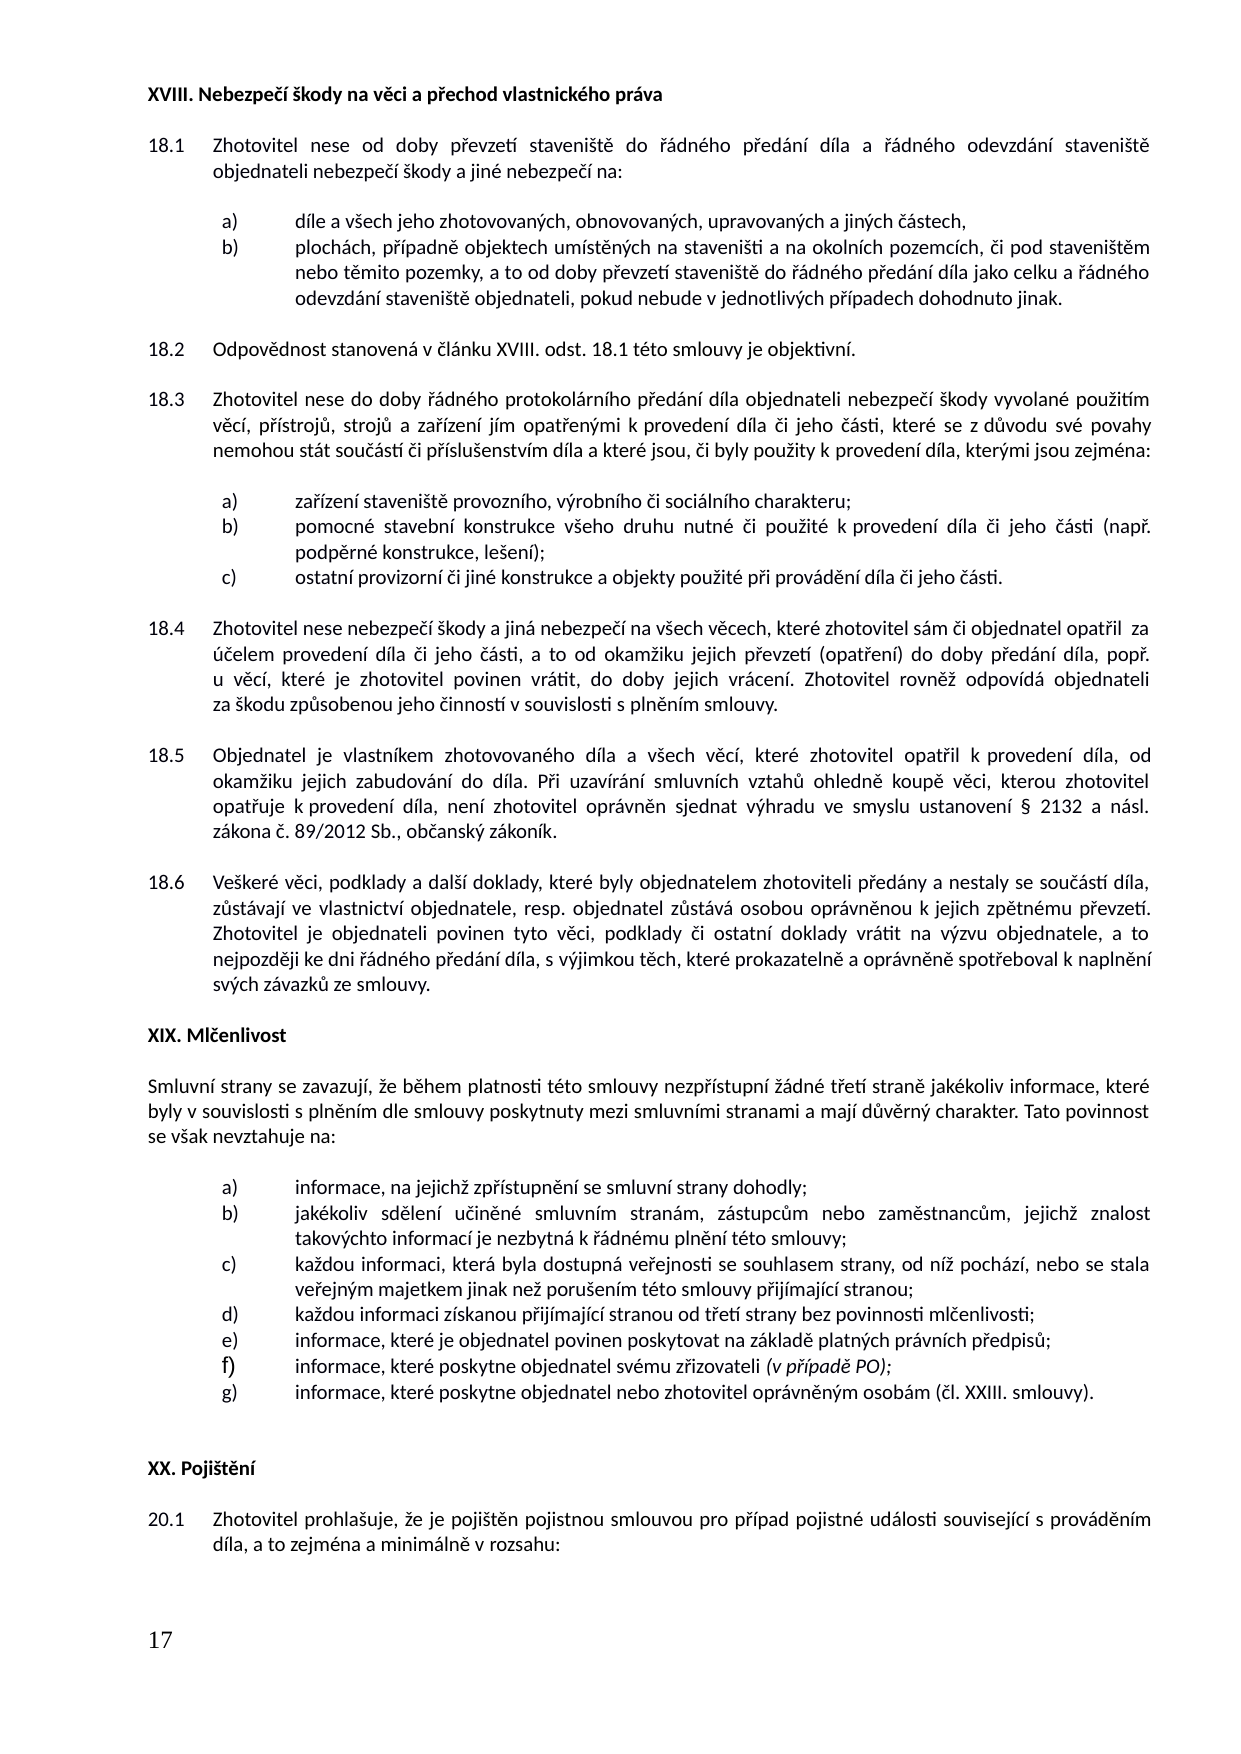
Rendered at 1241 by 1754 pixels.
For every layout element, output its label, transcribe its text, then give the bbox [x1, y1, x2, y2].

list informace, na jejichž zpřístupnění se smluvní strany dohodly; [222, 1174, 1152, 1200]
list plochách, případně objektech umístěných na staveništi a na okolních pozemcích, či pod staveništěm nebo těmito pozemky, a to od doby převzetí staveniště do řádného předání díla jako celku a řádného odevzdání staveniště objednateli, pokud nebude v jednotlivých případech dohodnuto jinak. [222, 234, 1152, 310]
list Zhotovitel nese do doby řádného protokolárního předání díla objednateli nebezpečí škody vyvolané použitím věcí, přístrojů, strojů a zařízení jím opatřenými k provedení díla či jeho části, které se z důvodu své povahy nemohou stát součástí či příslušenstvím díla a které jsou, či byly použity k provedení díla, kterými jsou zejména: [148, 387, 1152, 463]
list každou informaci, která byla dostupná veřejnosti se souhlasem strany, od níž pochází, nebo se stala veřejným majetkem jinak než porušením této smlouvy přijímající stranou; [222, 1251, 1152, 1302]
subtitle XVIII. Nebezpečí škody na věci a přechod vlastnického práva [148, 82, 1152, 107]
list ostatní provizorní či jiné konstrukce a objekty použité při provádění díla či jeho části. [222, 564, 1152, 590]
subtitle XX. Pojištění [148, 1455, 1152, 1481]
list Odpovědnost stanovená v článku XVIII. odst. 18.1 této smlouvy je objektivní. [148, 336, 1152, 361]
list Zhotovitel prohlašuje, že je pojištěn pojistnou smlouvou pro případ pojistné události související s prováděním díla, a to zejména a minimálně v rozsahu: [148, 1506, 1152, 1557]
list díle a všech jeho zhotovovaných, obnovovaných, upravovaných a jiných částech, [222, 209, 1152, 234]
list zařízení staveniště provozního, výrobního či sociálního charakteru; [222, 488, 1152, 514]
list informace, které poskytne objednatel nebo zhotovitel oprávněným osobám (čl. XXIII. smlouvy). [222, 1379, 1152, 1404]
list pomocné stavební konstrukce všeho druhu nutné či použité k provedení díla či jeho části (např. podpěrné konstrukce, lešení); [222, 514, 1152, 564]
list informace, které je objednatel povinen poskytovat na základě platných právních předpisů; [222, 1327, 1152, 1352]
list informace, které poskytne objednatel svému zřizovateli (v případě PO); [222, 1352, 1152, 1379]
list Objednatel je vlastníkem zhotovovaného díla a všech věcí, které zhotovitel opatřil k provedení díla, od okamžiku jejich zabudování do díla. Při uzavírání smluvních vztahů ohledně koupě věci, kterou zhotovitel opatřuje k provedení díla, není zhotovitel oprávněn sjednat výhradu ve smyslu ustanovení § 2132 a násl. zákona č. 89/2012 Sb., občanský zákoník. [148, 742, 1152, 844]
list Zhotovitel nese od doby převzetí staveniště do řádného předání díla a řádného odevzdání staveniště objednateli nebezpečí škody a jiné nebezpečí na: [148, 132, 1152, 183]
list Veškeré věci, podklady a další doklady, které byly objednatelem zhotoviteli předány a nestaly se součástí díla, zůstávají ve vlastnictví objednatele, resp. objednatel zůstává osobou oprávněnou k jejich zpětnému převzetí. Zhotovitel je objednateli povinen tyto věci, podklady či ostatní doklady vrátit na výzvu objednatele, a to nejpozději ke dni řádného předání díla, s výjimkou těch, které prokazatelně a oprávněně spotřeboval k naplnění svých závazků ze smlouvy. [148, 869, 1152, 997]
list jakékoliv sdělení učiněné smluvním stranám, zástupcům nebo zaměstnancům, jejichž znalost takovýchto informací je nezbytná k řádnému plnění této smlouvy; [222, 1200, 1152, 1251]
list každou informaci získanou přijímající stranou od třetí strany bez povinnosti mlčenlivosti; [222, 1302, 1152, 1327]
text XIX. Mlčenlivost [148, 1022, 1152, 1047]
text Smluvní strany se zavazují, že během platnosti této smlouvy nezpřístupní žádné třetí straně jakékoliv informace, které byly v souvislosti s plněním dle smlouvy poskytnuty mezi smluvními stranami a mají důvěrný charakter. Tato povinnost se však nevztahuje na: [148, 1073, 1152, 1149]
list Zhotovitel nese nebezpečí škody a jiná nebezpečí na všech věcech, které zhotovitel sám či objednatel opatřil za účelem provedení díla či jeho části, a to od okamžiku jejich převzetí (opatření) do doby předání díla, popř. u věcí, které je zhotovitel povinen vrátit, do doby jejich vrácení. Zhotovitel rovněž odpovídá objednateli za škodu způsobenou jeho činností v souvislosti s plněním smlouvy. [148, 615, 1152, 717]
